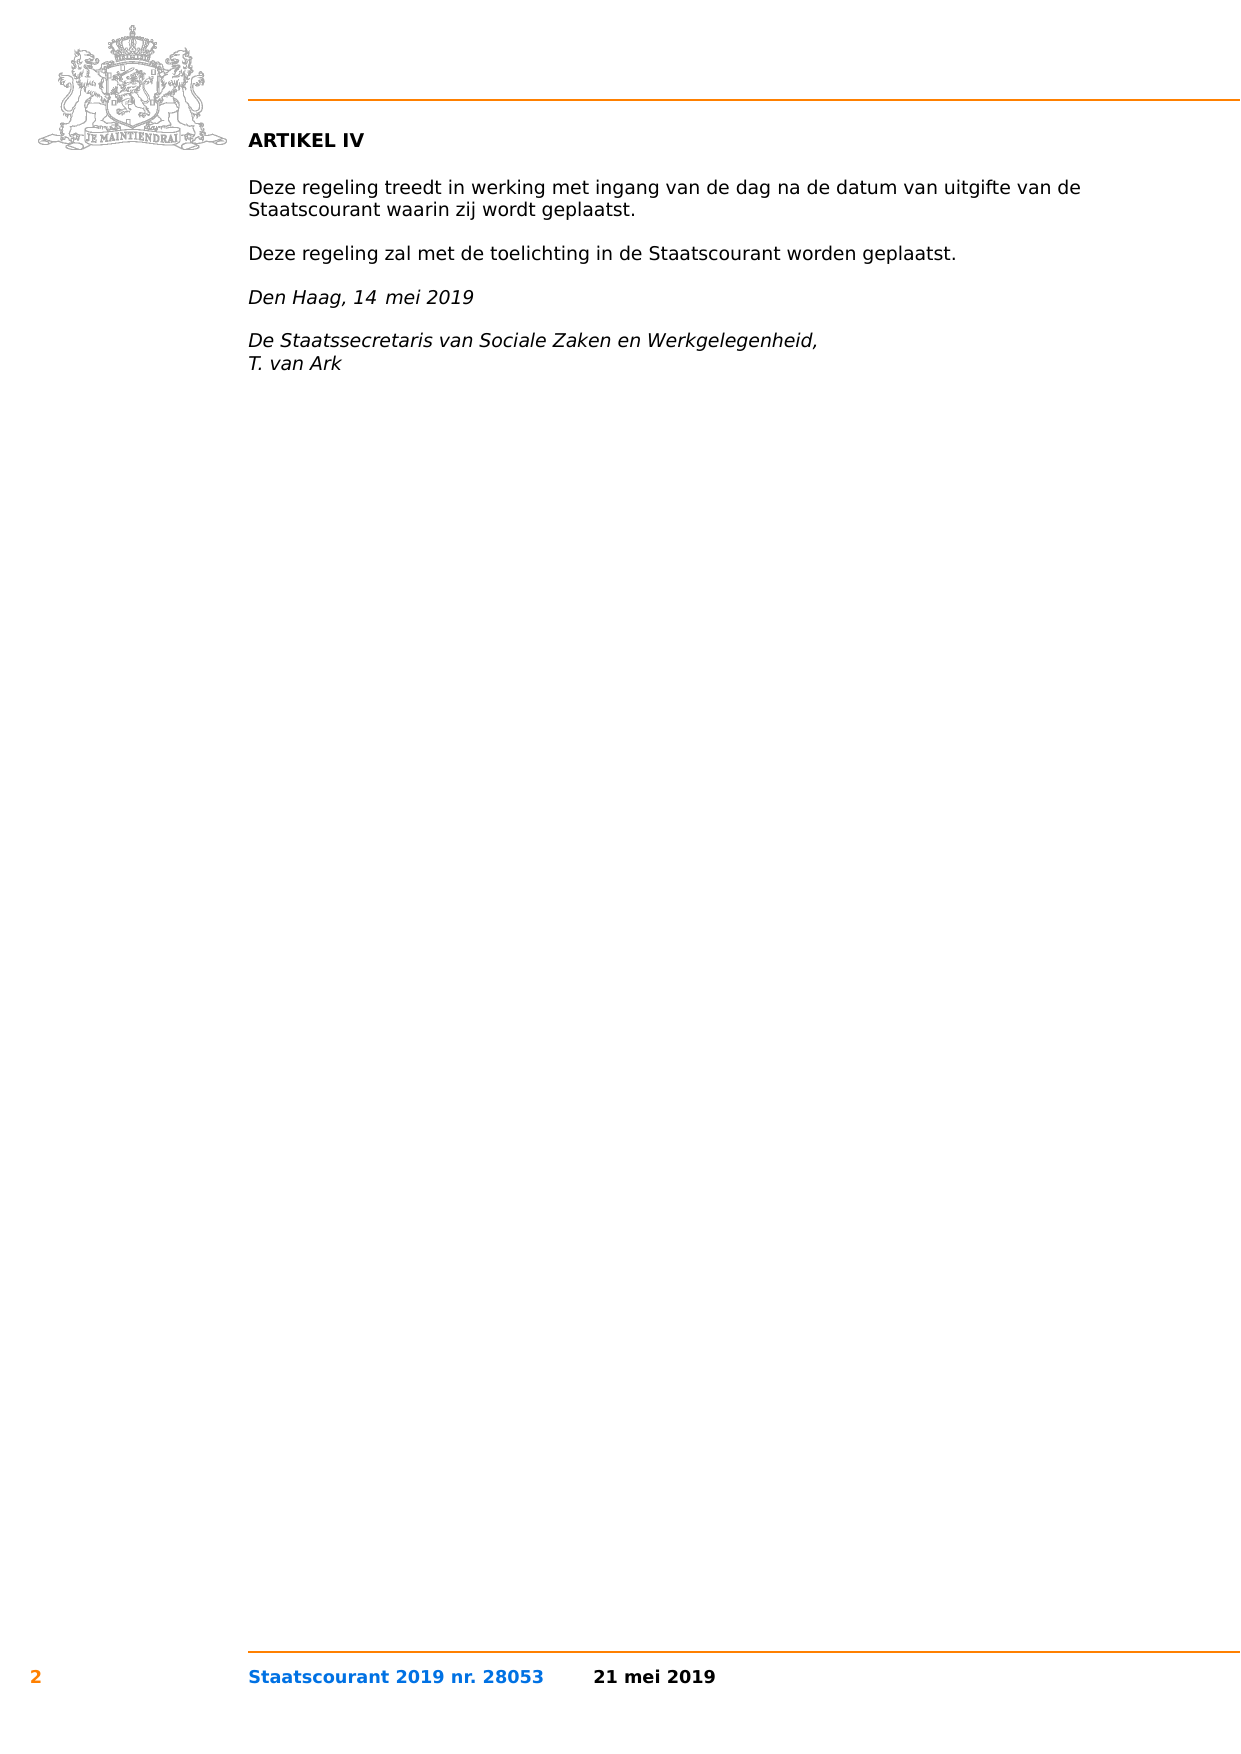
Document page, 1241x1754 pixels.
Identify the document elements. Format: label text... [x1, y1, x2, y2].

picture [38, 25, 227, 150]
text De Staatssecretaris van Sociale Zaken en Werkgelegenheid, T. van Ark [248, 330, 1163, 374]
text Den Haag, 14 mei 2019 [248, 287, 1163, 308]
subtitle ARTIKEL IV [248, 130, 1163, 152]
text Deze regeling zal met de toelichting in de Staatscourant worden geplaatst. [248, 243, 1163, 265]
text Deze regeling treedt in werking met ingang van de dag na de datum van uitgifte van de Staatscourant waarin zij wordt geplaatst. [248, 177, 1163, 221]
